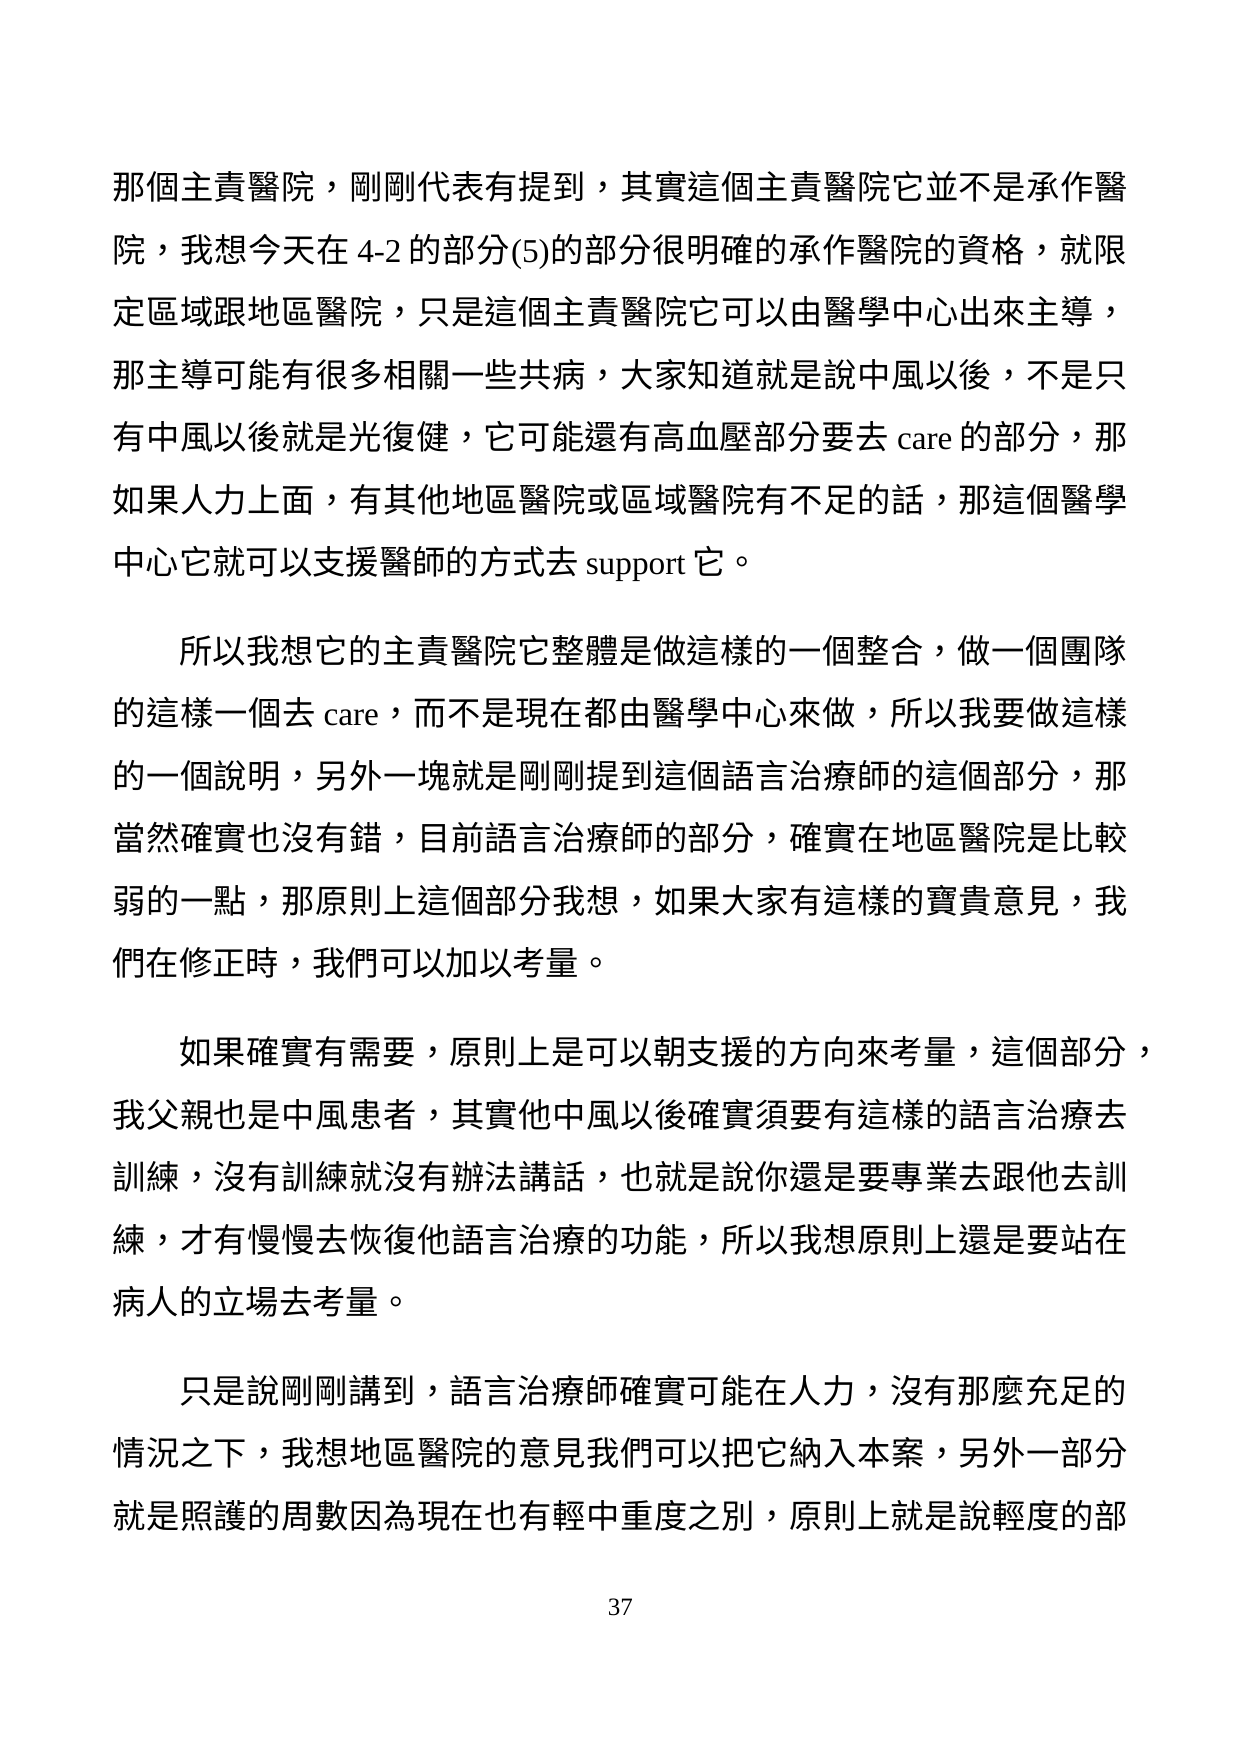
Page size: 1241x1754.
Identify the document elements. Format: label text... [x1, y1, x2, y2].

text 那個主責醫院，剛剛代表有提到，其實這個主責醫院它並不是承作醫院，我想今天在4-2的部分(5)的部分很明確的承作醫院的資格，就限定區域跟地區醫院，只是這個主責醫院它可以由醫學中心出來主導，那主導可能有很多相關一些共病，大家知道就是說中風以後，不是只有中風以後就是光復健，它可能還有高血壓部分要去care的部分，那如果人力上面，有其他地區醫院或區域醫院有不足的話，那這個醫學中心它就可以支援醫師的方式去support它。 [112, 143, 1128, 581]
text 所以我想它的主責醫院它整體是做這樣的一個整合，做一個團隊的這樣一個去care，而不是現在都由醫學中心來做，所以我要做這樣的一個說明，另外一塊就是剛剛提到這個語言治療師的這個部分，那當然確實也沒有錯，目前語言治療師的部分，確實在地區醫院是比較弱的一點，那原則上這個部分我想，如果大家有這樣的寶貴意見，我們在修正時，我們可以加以考量。 [112, 607, 1128, 982]
text 如果確實有需要，原則上是可以朝支援的方向來考量，這個部分，我父親也是中風患者，其實他中風以後確實須要有這樣的語言治療去訓練，沒有訓練就沒有辦法講話，也就是說你還是要專業去跟他去訓練，才有慢慢去恢復他語言治療的功能，所以我想原則上還是要站在病人的立場去考量。 [112, 1008, 1128, 1321]
text 只是說剛剛講到，語言治療師確實可能在人力，沒有那麼充足的情況之下，我想地區醫院的意見我們可以把它納入本案，另外一部分就是照護的周數因為現在也有輕中重度之別，原則上就是說輕度的部分，我們當然是希望說，密集的話，大概三到六週的部分，那就可以結束，如果他有需要，那當然原則上他是向我們分區申報同意，那當然可以延到長到12週，原則上我們是有這樣的機制 而不是每一個就是3到6週就要回去了，當然有一些沒有辦法，但是它如果到後面確實可能已經沒有其他進展，那當然這個部分就要轉到家裡或長照中心，就是說如果他沒有進一步積極治療的情況，當然就停止復健，所以我想大概針對這個部分我大概做這樣的說明。 [112, 1347, 1128, 1535]
